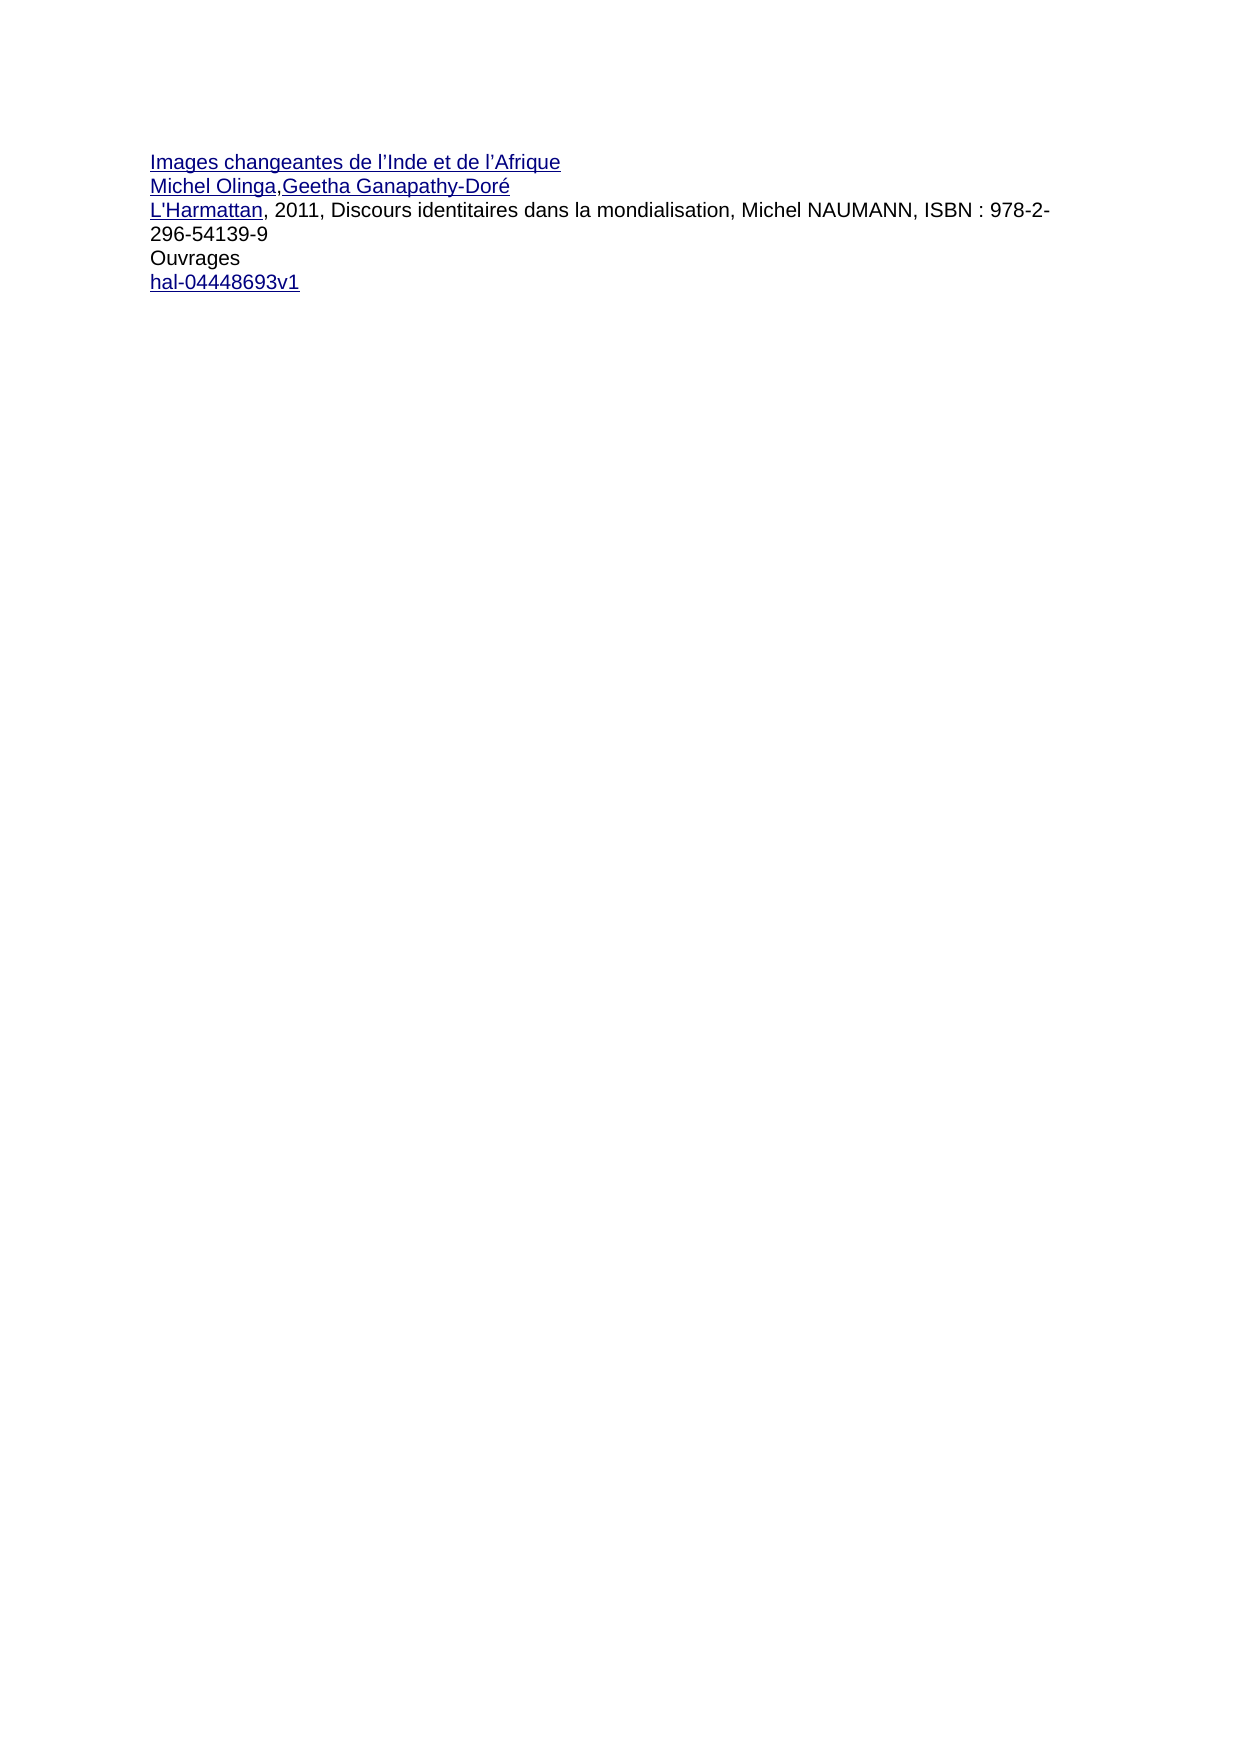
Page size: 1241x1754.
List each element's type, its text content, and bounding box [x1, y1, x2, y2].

table_header Images changeantes de l’Inde et de l’Afrique Michel Olinga,Geetha Ganapathy-Doré L'Harmattan, 2011, Discours identitaires dans la mondialisation, Michel NAUMANN, ISBN : 978-2-296-54139-9 Ouvrages hal-04448693v1 [150, 150, 1090, 294]
